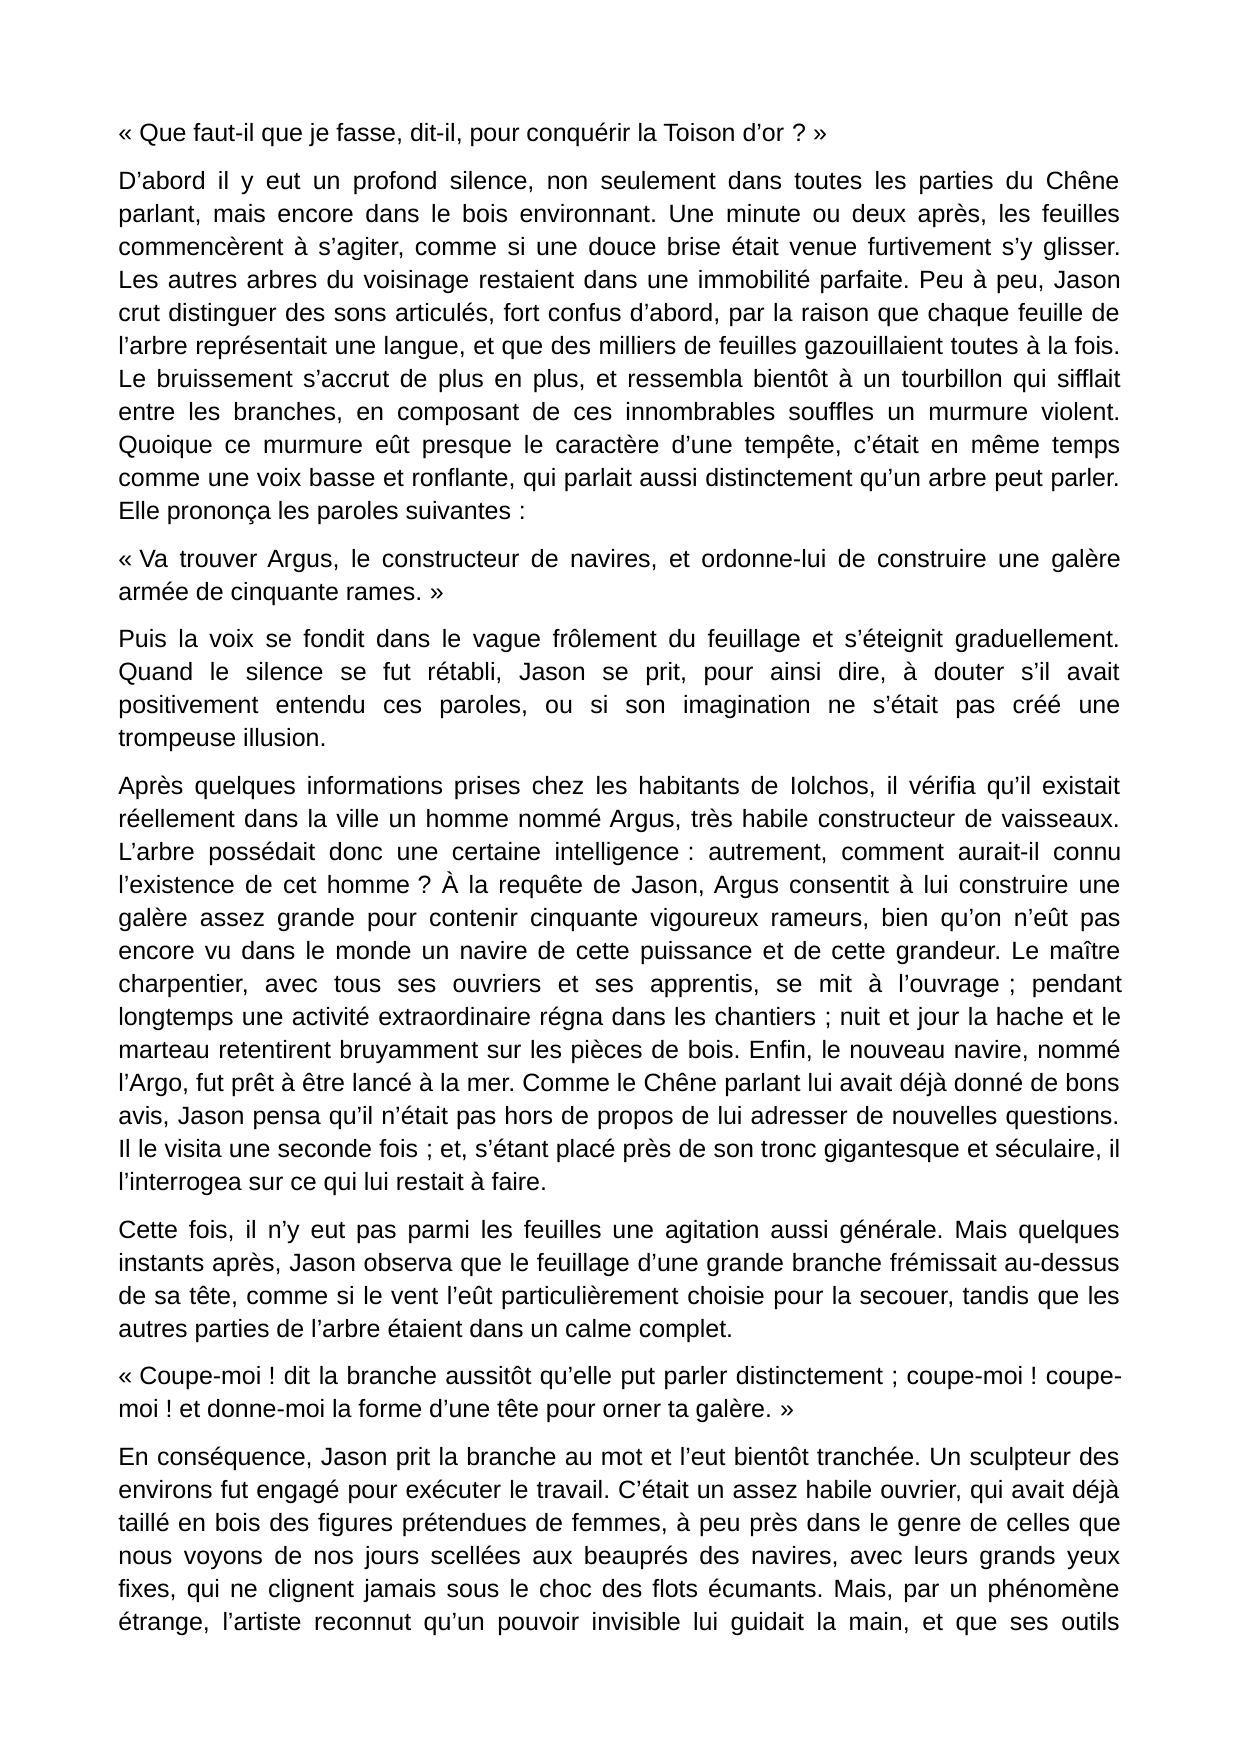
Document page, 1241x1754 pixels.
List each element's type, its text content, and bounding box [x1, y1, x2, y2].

text D’abord il y eut un profond silence, non seulement dans toutes les parties du Chêne parlant, mais encore dans le bois environnant. Une minute ou deux après, les feuilles commencèrent à s’agiter, comme si une douce brise était venue furtivement s’y glisser. Les autres arbres du voisinage restaient dans une immobilité parfaite. Peu à peu, Jason crut distinguer des sons articulés, fort confus d’abord, par la raison que chaque feuille de l’arbre représentait une langue, et que des milliers de feuilles gazouillaient toutes à la fois. Le bruissement s’accrut de plus en plus, et ressembla bientôt à un tourbillon qui sifflait entre les branches, en composant de ces innombrables souffles un murmure violent. Quoique ce murmure eût presque le caractère d’une tempête, c’était en même temps comme une voix basse et ronflante, qui parlait aussi distinctement qu’un arbre peut parler. Elle prononça les paroles suivantes : [118, 166, 1122, 525]
text Après quelques informations prises chez les habitants de Iolchos, il vérifia qu’il existait réellement dans la ville un homme nommé Argus, très habile constructeur de vaisseaux. L’arbre possédait donc une certaine intelligence : autrement, comment aurait-il connu l’existence de cet homme ? À la requête de Jason, Argus consentit à lui construire une galère assez grande pour contenir cinquante vigoureux rameurs, bien qu’on n’eût pas encore vu dans le monde un navire de cette puissance et de cette grandeur. Le maître charpentier, avec tous ses ouvriers et ses apprentis, se mit à l’ouvrage ; pendant longtemps une activité extraordinaire régna dans les chantiers ; nuit et jour la hache et le marteau retentirent bruyamment sur les pièces de bois. Enfin, le nouveau navire, nommé l’Argo, fut prêt à être lancé à la mer. Comme le Chêne parlant lui avait déjà donné de bons avis, Jason pensa qu’il n’était pas hors de propos de lui adresser de nouvelles questions. Il le visita une seconde fois ; et, s’étant placé près de son tronc gigantesque et séculaire, il l’interrogea sur ce qui lui restait à faire. [118, 771, 1122, 1196]
text « Coupe-moi ! dit la branche aussitôt qu’elle put parler distinctement ; coupe-moi ! coupe-moi ! et donne-moi la forme d’une tête pour orner ta galère. » [118, 1361, 1122, 1423]
text Puis la voix se fondit dans le vague frôlement du feuillage et s’éteignit graduellement. Quand le silence se fut rétabli, Jason se prit, pour ainsi dire, à douter s’il avait positivement entendu ces paroles, ou si son imagination ne s’était pas créé une trompeuse illusion. [118, 624, 1122, 752]
text En conséquence, Jason prit la branche au mot et l’eut bientôt tranchée. Un sculpteur des environs fut engagé pour exécuter le travail. C’était un assez habile ouvrier, qui avait déjà taillé en bois des figures prétendues de femmes, à peu près dans le genre de celles que nous voyons de nos jours scellées aux beauprés des navires, avec leurs grands yeux fixes, qui ne clignent jamais sous le choc des flots écumants. Mais, par un phénomène étrange, l’artiste reconnut qu’un pouvoir invisible lui guidait la main, et que ses outils [118, 1442, 1122, 1636]
text « Que faut-il que je fasse, dit-il, pour conquérir la Toison d’or ? » [118, 118, 1122, 147]
text Cette fois, il n’y eut pas parmi les feuilles une agitation aussi générale. Mais quelques instants après, Jason observa que le feuillage d’une grande branche frémissait au-dessus de sa tête, comme si le vent l’eût particulièrement choisie pour la secouer, tandis que les autres parties de l’arbre étaient dans un calme complet. [118, 1215, 1122, 1342]
text « Va trouver Argus, le constructeur de navires, et ordonne-lui de construire une galère armée de cinquante rames. » [118, 543, 1122, 605]
